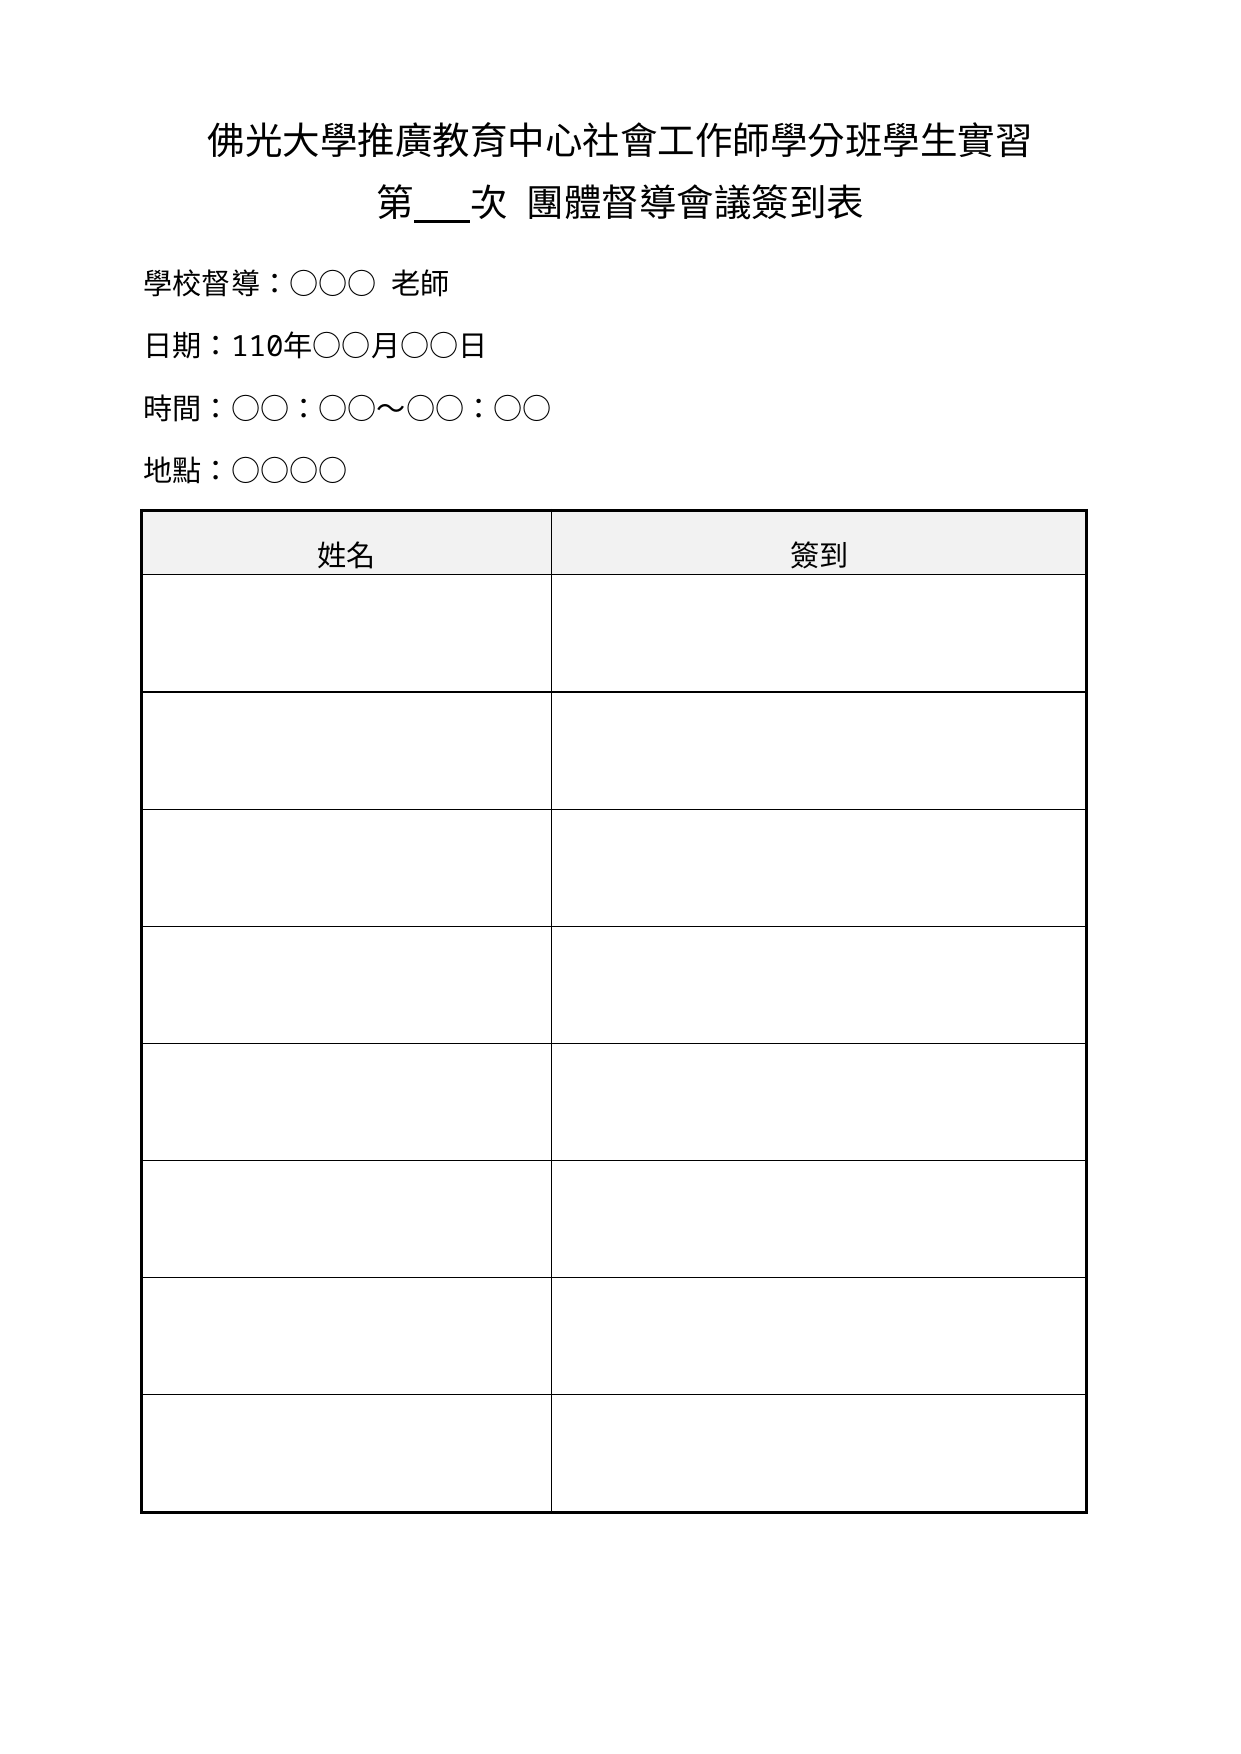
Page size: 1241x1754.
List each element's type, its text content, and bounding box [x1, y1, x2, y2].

table_cell [143, 575, 551, 691]
table_cell [143, 1161, 551, 1277]
text 學校督導：○○○ 老師 [143, 240, 1053, 302]
table_cell [552, 927, 1085, 1043]
table_cell [552, 693, 1085, 808]
table_cell [552, 810, 1085, 926]
table_cell [552, 1395, 1085, 1511]
text 地點：○○○○ [143, 427, 1053, 490]
table_cell [143, 927, 551, 1043]
text 日期：110年○○月○○日 [143, 302, 1053, 365]
text 時間：○○：○○～○○：○○ [143, 365, 1053, 427]
table_cell [552, 1278, 1085, 1394]
subtitle 佛光大學推廣教育中心社會工作師學分班學生實習 第 次 團體督導會議簽到表 [187, 96, 1053, 221]
table_cell [143, 693, 551, 808]
table_cell [143, 1044, 551, 1160]
table_cell [143, 810, 551, 926]
table_cell [552, 1044, 1085, 1160]
table_cell [143, 1278, 551, 1394]
table_cell [143, 1395, 551, 1511]
table_header 簽到 [552, 512, 1085, 574]
table_cell [552, 575, 1085, 691]
table_cell [552, 1161, 1085, 1277]
table_header 姓名 [143, 512, 551, 574]
